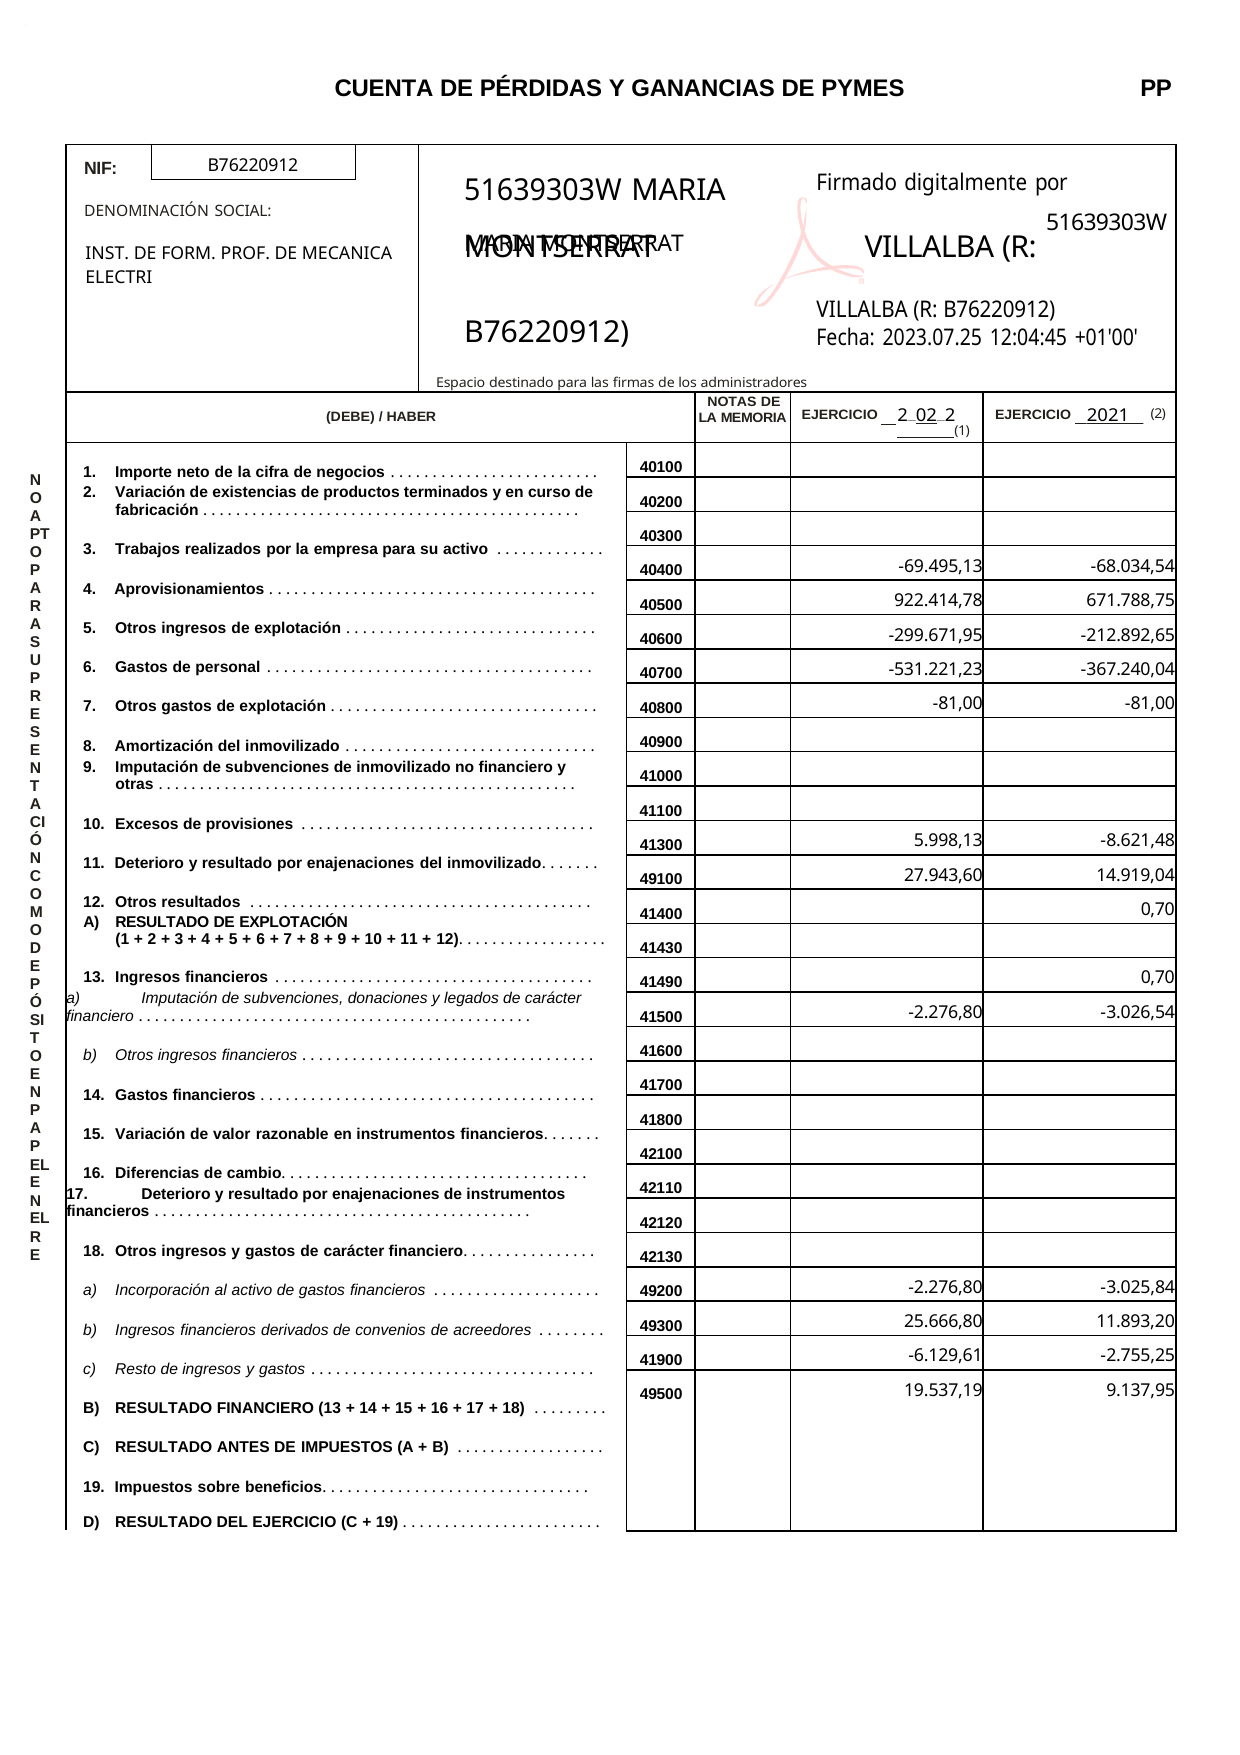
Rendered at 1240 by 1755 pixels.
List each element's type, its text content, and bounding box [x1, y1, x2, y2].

table_cell 41600 [627, 1027, 694, 1060]
table_cell [791, 924, 982, 957]
table_cell [696, 512, 790, 545]
table_cell [984, 752, 1175, 785]
table_cell [791, 1096, 982, 1129]
table_cell 27.943,60 [791, 856, 982, 888]
table_cell EJERCICIO 2_02_2 (1) [791, 393, 982, 442]
table_cell 0,70 [984, 890, 1175, 923]
table_cell 40500 [627, 581, 694, 613]
table_cell [696, 752, 790, 785]
table_cell 40100 [627, 443, 694, 476]
table_cell [696, 1165, 790, 1197]
table_cell 41400 [627, 890, 694, 923]
text NO APTO PARA SU PRESENTACIÓN COMO DEPÓSITO EN PAPEL EN EL REGISTRO MERCANTIL [29, 470, 50, 1263]
table_cell [696, 650, 790, 682]
table_cell [696, 443, 790, 476]
table_cell [696, 958, 790, 991]
table_cell NOTAS DE LA MEMORIA [696, 393, 790, 442]
table_cell -212.892,65 [984, 615, 1175, 648]
table_cell [984, 1199, 1175, 1232]
table_cell 41500 [627, 993, 694, 1026]
table_cell -8.621,48 [984, 821, 1175, 854]
table_cell 41000 [627, 752, 694, 785]
table_cell 40200 [627, 478, 694, 511]
table_cell [696, 856, 790, 888]
table_cell EJERCICIO 2021 (2) [984, 393, 1175, 442]
table_cell 40300 [627, 512, 694, 545]
table_header [356, 145, 418, 178]
table_cell [791, 752, 982, 785]
table_cell [791, 443, 982, 476]
table_cell 25.666,80 [791, 1302, 982, 1335]
table_cell [696, 581, 790, 613]
table_cell -81,00 [984, 684, 1175, 717]
table_cell [984, 718, 1175, 751]
table_cell [696, 1027, 790, 1060]
table_cell [791, 1062, 982, 1094]
table_cell -367.240,04 [984, 650, 1175, 682]
table_cell [984, 1062, 1175, 1094]
table_cell [984, 1130, 1175, 1163]
table_cell -2.276,80 [791, 1268, 982, 1300]
table_cell [984, 1165, 1175, 1197]
table_cell 41300 [627, 821, 694, 854]
table_cell 42130 [627, 1233, 694, 1266]
table_cell 5.998,13 [791, 821, 982, 854]
table_cell [791, 958, 982, 991]
table_cell 922.414,78 [791, 581, 982, 613]
table_cell 40800 [627, 684, 694, 717]
table_cell 41490 [627, 958, 694, 991]
table_cell -2.276,80 [791, 993, 982, 1026]
table_cell 41800 [627, 1096, 694, 1129]
table_cell -6.129,61 [791, 1336, 982, 1369]
table_cell -3.026,54 [984, 993, 1175, 1026]
table_cell 42110 [627, 1165, 694, 1197]
table_cell [696, 1336, 790, 1369]
table_cell [696, 718, 790, 751]
table_cell 49500 [627, 1371, 694, 1530]
table_cell [984, 1027, 1175, 1060]
table_cell [696, 1199, 790, 1232]
table_cell [791, 718, 982, 751]
table_cell 40700 [627, 650, 694, 682]
table_cell [696, 821, 790, 854]
table_cell 40600 [627, 615, 694, 648]
table_cell [791, 1130, 982, 1163]
table_cell 49300 [627, 1302, 694, 1335]
table_cell 14.919,04 [984, 856, 1175, 888]
table_header B76220912 [152, 145, 355, 178]
table_cell [696, 1302, 790, 1335]
table_cell [984, 512, 1175, 545]
table_cell [696, 890, 790, 923]
table_cell -69.495,13 [791, 546, 982, 579]
table_cell [791, 478, 982, 511]
table_cell 41100 [627, 787, 694, 819]
table_cell [696, 787, 790, 819]
table_cell 42100 [627, 1130, 694, 1163]
table_cell 41900 [627, 1336, 694, 1369]
table_cell [696, 993, 790, 1026]
table_cell 40900 [627, 718, 694, 751]
table_cell 0,70 [984, 958, 1175, 991]
table_cell [696, 478, 790, 511]
table_cell -81,00 [791, 684, 982, 717]
table_cell [696, 684, 790, 717]
table_cell [696, 1062, 790, 1094]
table_cell [696, 615, 790, 648]
table_cell 671.788,75 [984, 581, 1175, 613]
table_cell [696, 1371, 790, 1530]
table_cell [984, 443, 1175, 476]
table_cell 49100 [627, 856, 694, 888]
table_cell 42120 [627, 1199, 694, 1232]
table_cell 49200 [627, 1268, 694, 1300]
table_cell [696, 1096, 790, 1129]
table_cell Importe neto de la cifra de negocios . . . . . . . . . . . . . . . . . . . . . . . . . Variación de existencias de productos terminados y en curso de fabricación . . . . . . . . . . . . . . . . . . . . . . . . . . . . . . . . . . . . . . . . . . . . . . Trabajos realizados por la empresa para su activo . . . . . . . . . . . . . Aprovisionamientos . . . . . . . . . . . . . . . . . . . . . . . . . . . . . . . . . . . . . . . Otros ingresos de explotación . . . . . . . . . . . . . . . . . . . . . . . . . . . . . . Gastos de personal . . . . . . . . . . . . . . . . . . . . . . . . . . . . . . . . . . . . . . . Otros gastos de explotación . . . . . . . . . . . . . . . . . . . . . . . . . . . . . . . . Amortización del inmovilizado . . . . . . . . . . . . . . . . . . . . . . . . . . . . . . Imputación de subvenciones de inmovilizado no financiero y otras . . . . . . . . . . . . . . . . . . . . . . . . . . . . . . . . . . . . . . . . . . . . . . . . . . . Excesos de provisiones . . . . . . . . . . . . . . . . . . . . . . . . . . . . . . . . . . . Deterioro y resultado por enajenaciones del inmovilizado. . . . . . . Otros resultados . . . . . . . . . . . . . . . . . . . . . . . . . . . . . . . . . . . . . . . . . RESULTADO DE EXPLOTACIÓN (1 + 2 + 3 + 4 + 5 + 6 + 7 + 8 + 9 + 10 + 11 + 12). . . . . . . . . . . . . . . . . . Ingresos financieros . . . . . . . . . . . . . . . . . . . . . . . . . . . . . . . . . . . . . . Imputación de subvenciones, donaciones y legados de carácter financiero . . . . . . . . . . . . . . . . . . . . . . . . . . . . . . . . . . . . . . . . . . . . . . . . Otros ingresos financieros . . . . . . . . . . . . . . . . . . . . . . . . . . . . . . . . . . . Gastos financieros . . . . . . . . . . . . . . . . . . . . . . . . . . . . . . . . . . . . . . . . Variación de valor razonable en instrumentos financieros. . . . . . . Diferencias de cambio. . . . . . . . . . . . . . . . . . . . . . . . . . . . . . . . . . . . . Deterioro y resultado por enajenaciones de instrumentos financieros . . . . . . . . . . . . . . . . . . . . . . . . . . . . . . . . . . . . . . . . . . . . . . Otros ingresos y gastos de carácter financiero. . . . . . . . . . . . . . . . Incorporación al activo de gastos financieros . . . . . . . . . . . . . . . . . . . . Ingresos financieros derivados de convenios de acreedores . . . . . . . . Resto de ingresos y gastos . . . . . . . . . . . . . . . . . . . . . . . . . . . . . . . . . . RESULTADO FINANCIERO (13 + 14 + 15 + 16 + 17 + 18) . . . . . . . . . RESULTADO ANTES DE IMPUESTOS (A + B) . . . . . . . . . . . . . . . . . . 19. Impuestos sobre beneficios. . . . . . . . . . . . . . . . . . . . . . . . . . . . . . . . D) RESULTADO DEL EJERCICIO (C + 19) . . . . . . . . . . . . . . . . . . . . . . . . [67, 443, 626, 1530]
table_cell [791, 890, 982, 923]
table_cell [696, 924, 790, 957]
table_cell 41430 [627, 924, 694, 957]
table_cell [696, 1130, 790, 1163]
table_cell -299.671,95 [791, 615, 982, 648]
table_cell 41700 [627, 1062, 694, 1094]
table_cell [984, 1096, 1175, 1129]
table_cell 40400 [627, 546, 694, 579]
table_cell [791, 512, 982, 545]
table_cell -2.755,25 [984, 1336, 1175, 1369]
table_cell 19.537,19 [791, 1371, 982, 1530]
table_header 51639303W MARIA Firmado digitalmente por MONTSERRAT VILLALBA (R: 51639303W MARIA MONTSERRAT VILLALBA (R: B76220912) B76220912) Fecha: 2023.07.25 12:04:45 +01'00' Espacio destinado para las firmas de los administradores [419, 145, 1175, 391]
table_cell DENOMINACIÓN SOCIAL: INST. DE FORM. PROF. DE MECANICA ELECTRI [67, 179, 418, 391]
table_cell [791, 1027, 982, 1060]
table_cell [791, 1165, 982, 1197]
table_cell [696, 1233, 790, 1266]
table_cell -68.034,54 [984, 546, 1175, 579]
table_cell [984, 478, 1175, 511]
table_cell [984, 1233, 1175, 1266]
table_cell -531.221,23 [791, 650, 982, 682]
table_cell [984, 787, 1175, 819]
table_cell [791, 787, 982, 819]
table_cell 9.137,95 [984, 1371, 1175, 1530]
table_cell 11.893,20 [984, 1302, 1175, 1335]
table_cell -3.025,84 [984, 1268, 1175, 1300]
table_cell (DEBE) / HABER [67, 393, 694, 442]
table_header NIF: [67, 145, 151, 178]
table_cell [984, 924, 1175, 957]
table_cell [791, 1233, 982, 1266]
table_cell [696, 1268, 790, 1300]
table_cell [696, 546, 790, 579]
table_cell [791, 1199, 982, 1232]
